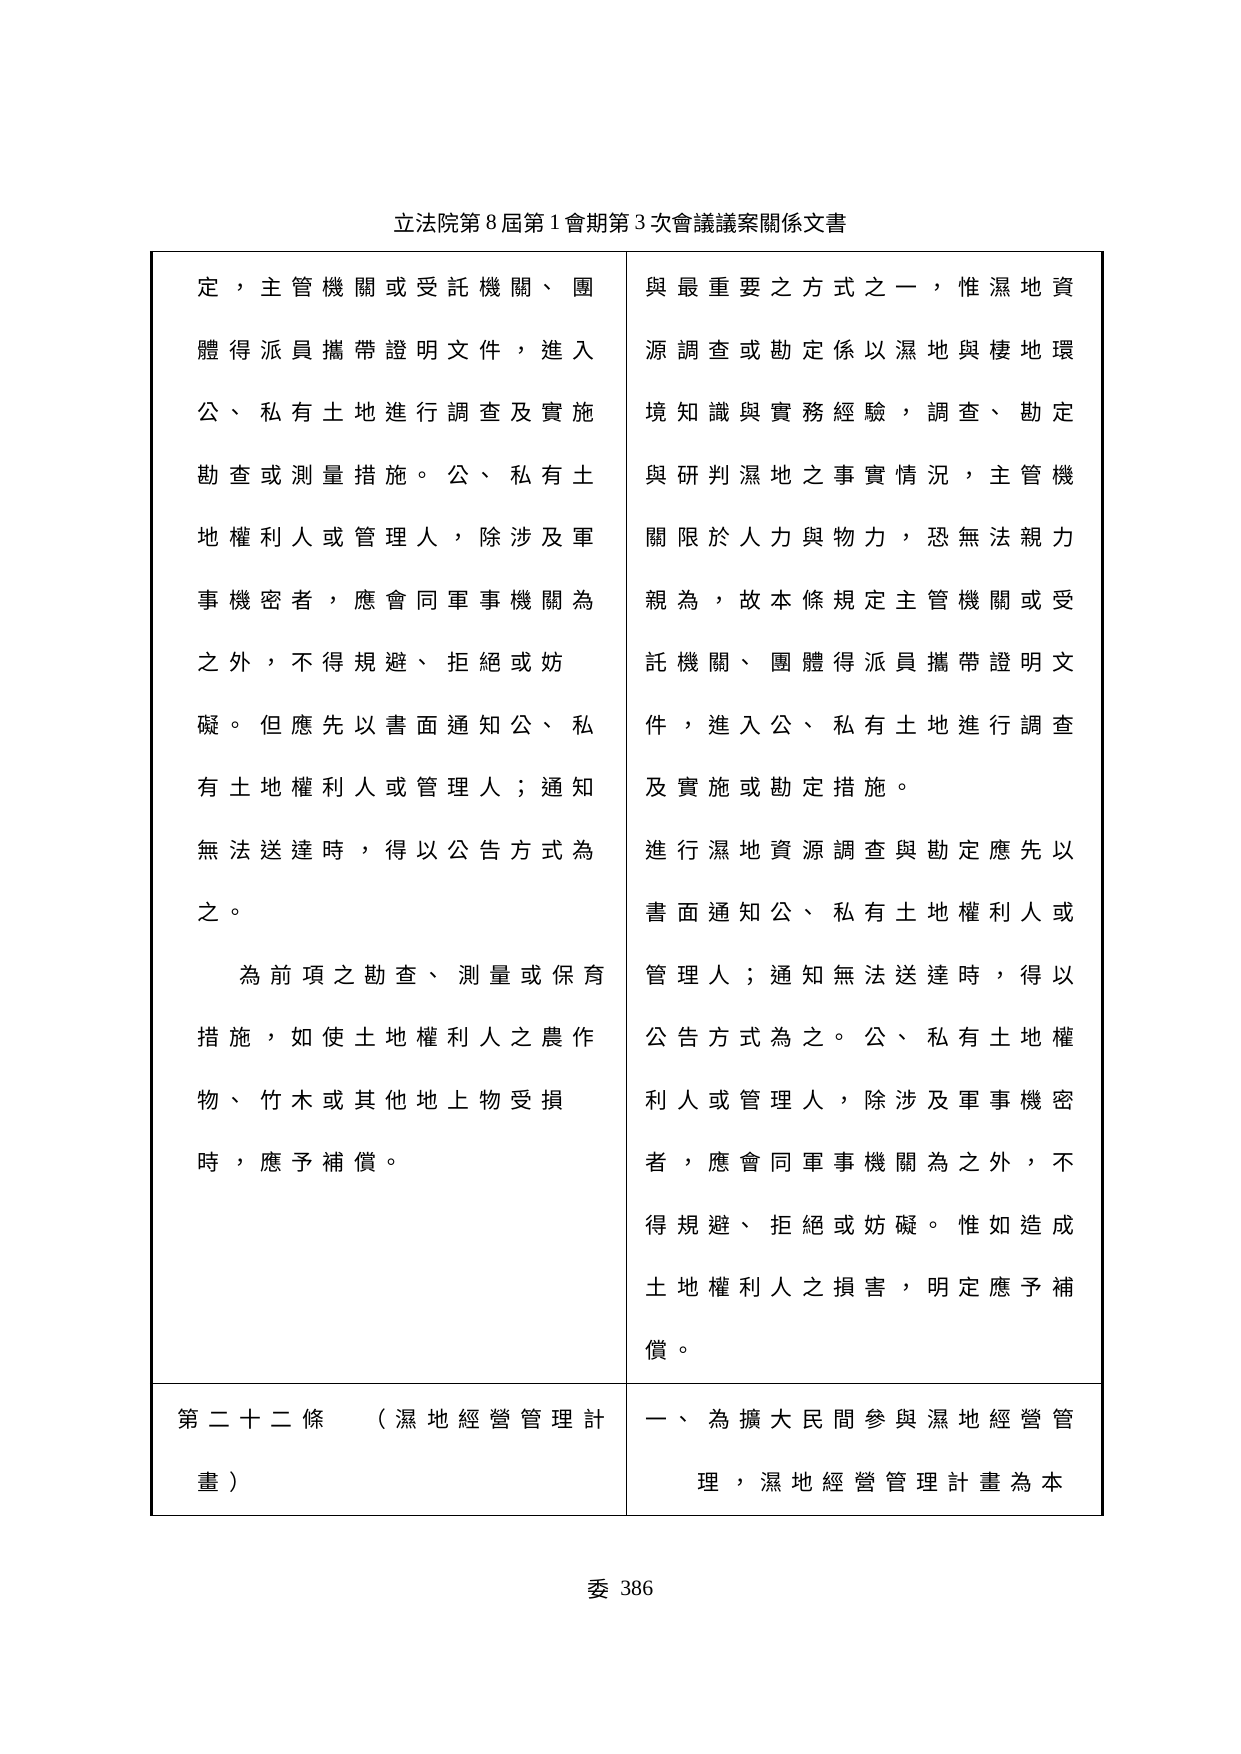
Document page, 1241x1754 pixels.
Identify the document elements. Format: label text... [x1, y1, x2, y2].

table_cell 一、為擴大民間參與濕地經營管理，濕地經營管理計畫為本 [627, 1384, 1101, 1514]
table_cell 第二十二條 （濕地經營管理計畫） [153, 1384, 626, 1514]
table_cell 與最重要之方式之一，惟濕地資源調查或勘定係以濕地與棲地環境知識與實務經驗，調查、勘定與研判濕地之事實情況，主管機關限於人力與物力，恐無法親力親為，故本條規定主管機關或受託機關、團體得派員攜帶證明文件，進入公、私有土地進行調查及實施或勘定措施。 進行濕地資源調查與勘定應先以書面通知公、私有土地權利人或管理人；通知無法送達時，得以公告方式為之。公、私有土地權利人或管理人，除涉及軍事機密者，應會同軍事機關為之外，不得規避、拒絕或妨礙。惟如造成土地權利人之損害，明定應予補償。 [627, 252, 1101, 1383]
table_cell 定，主管機關或受託機關、團體得派員攜帶證明文件，進入公、私有土地進行調查及實施勘查或測量措施。公、私有土地權利人或管理人，除涉及軍事機密者，應會同軍事機關為之外，不得規避、拒絕或妨礙。但應先以書面通知公、私有土地權利人或管理人；通知無法送達時，得以公告方式為之。 為前項之勘查、測量或保育措施，如使土地權利人之農作物、竹木或其他地上物受損時，應予補償。 [153, 252, 626, 1383]
